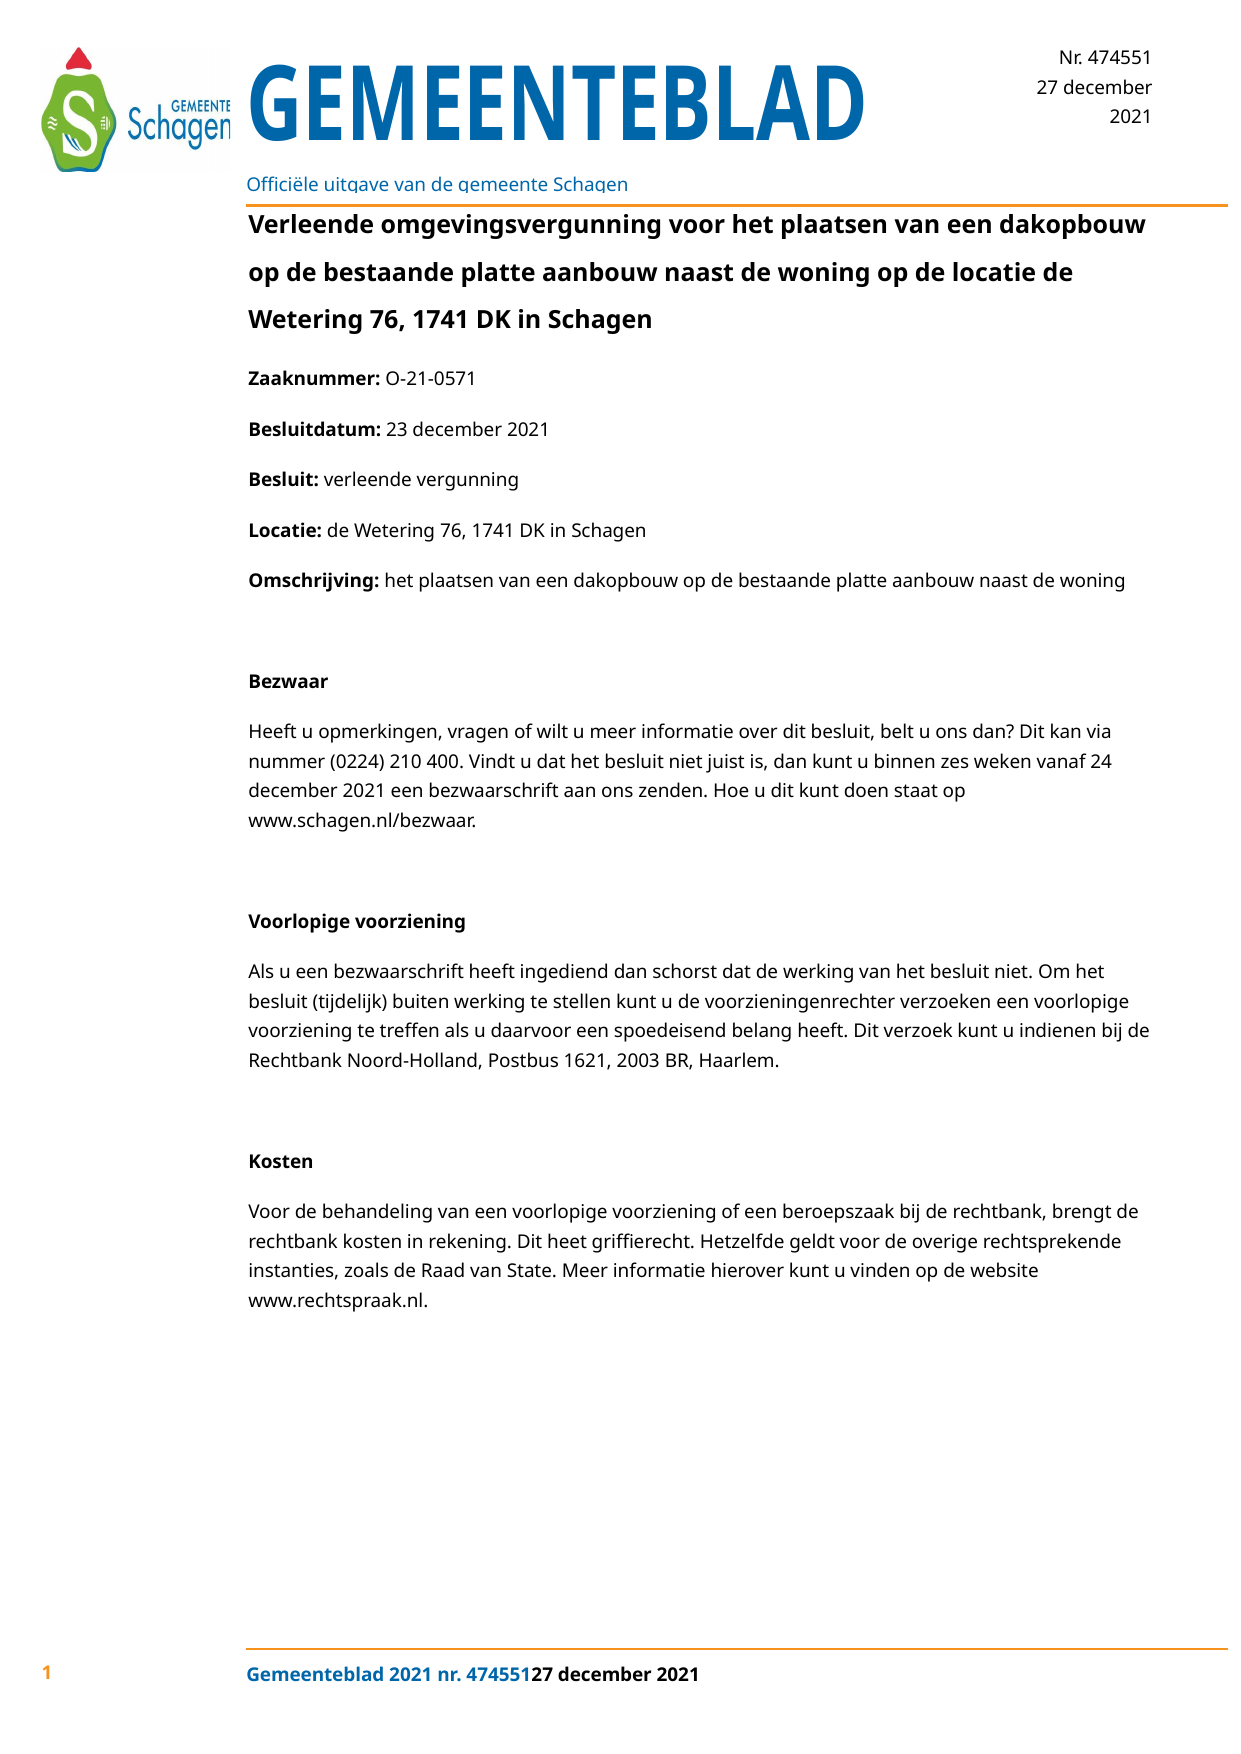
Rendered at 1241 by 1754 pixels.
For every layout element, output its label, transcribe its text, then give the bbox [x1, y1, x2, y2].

text Als u een bezwaarschrift heeft ingediend dan schorst dat de werking van het besluit niet. Om het besluit (tijdelijk) buiten werking te stellen kunt u de voorzieningenrechter verzoeken een voorlopige voorziening te treffen als u daarvoor een spoedeisend belang heeft. Dit verzoek kunt u indienen bij de Rechtbank Noord-Holland, Postbus 1621, 2003 BR, Haarlem. [248, 958, 1152, 1073]
text Heeft u opmerkingen, vragen of wilt u meer informatie over dit besluit, belt u ons dan? Dit kan via nummer (0224) 210 400. Vindt u dat het besluit niet juist is, dan kunt u binnen zes weken vanaf 24 december 2021 een bezwaarschrift aan ons zenden. Hoe u dit kunt doen staat op www.schagen.nl/bezwaar. [248, 718, 1152, 833]
text Zaaknummer: O-21-0571 [248, 366, 1152, 391]
text Besluitdatum: 23 december 2021 [248, 416, 1152, 442]
picture [41, 47, 231, 172]
text Bezwaar [248, 668, 1152, 694]
text Voorlopige voorziening [248, 908, 1152, 934]
text Besluit: verleende vergunning [248, 466, 1152, 492]
text Kosten [248, 1148, 1152, 1174]
text Verleende omgevingsvergunning voor het plaatsen van een dakopbouw op de bestaande platte aanbouw naast de woning op de locatie de Wetering 76, 1741 DK in Schagen [248, 207, 1152, 336]
text Voor de behandeling van een voorlopige voorziening of een beroepszaak bij de rechtbank, brengt de rechtbank kosten in rekening. Dit heet griffierecht. Hetzelfde geldt voor de overige rechtsprekende instanties, zoals de Raad van State. Meer informatie hierover kunt u vinden op de website www.rechtspraak.nl. [248, 1198, 1152, 1313]
text Locatie: de Wetering 76, 1741 DK in Schagen [248, 517, 1152, 542]
text Omschrijving: het plaatsen van een dakopbouw op de bestaande platte aanbouw naast de woning [248, 567, 1152, 593]
